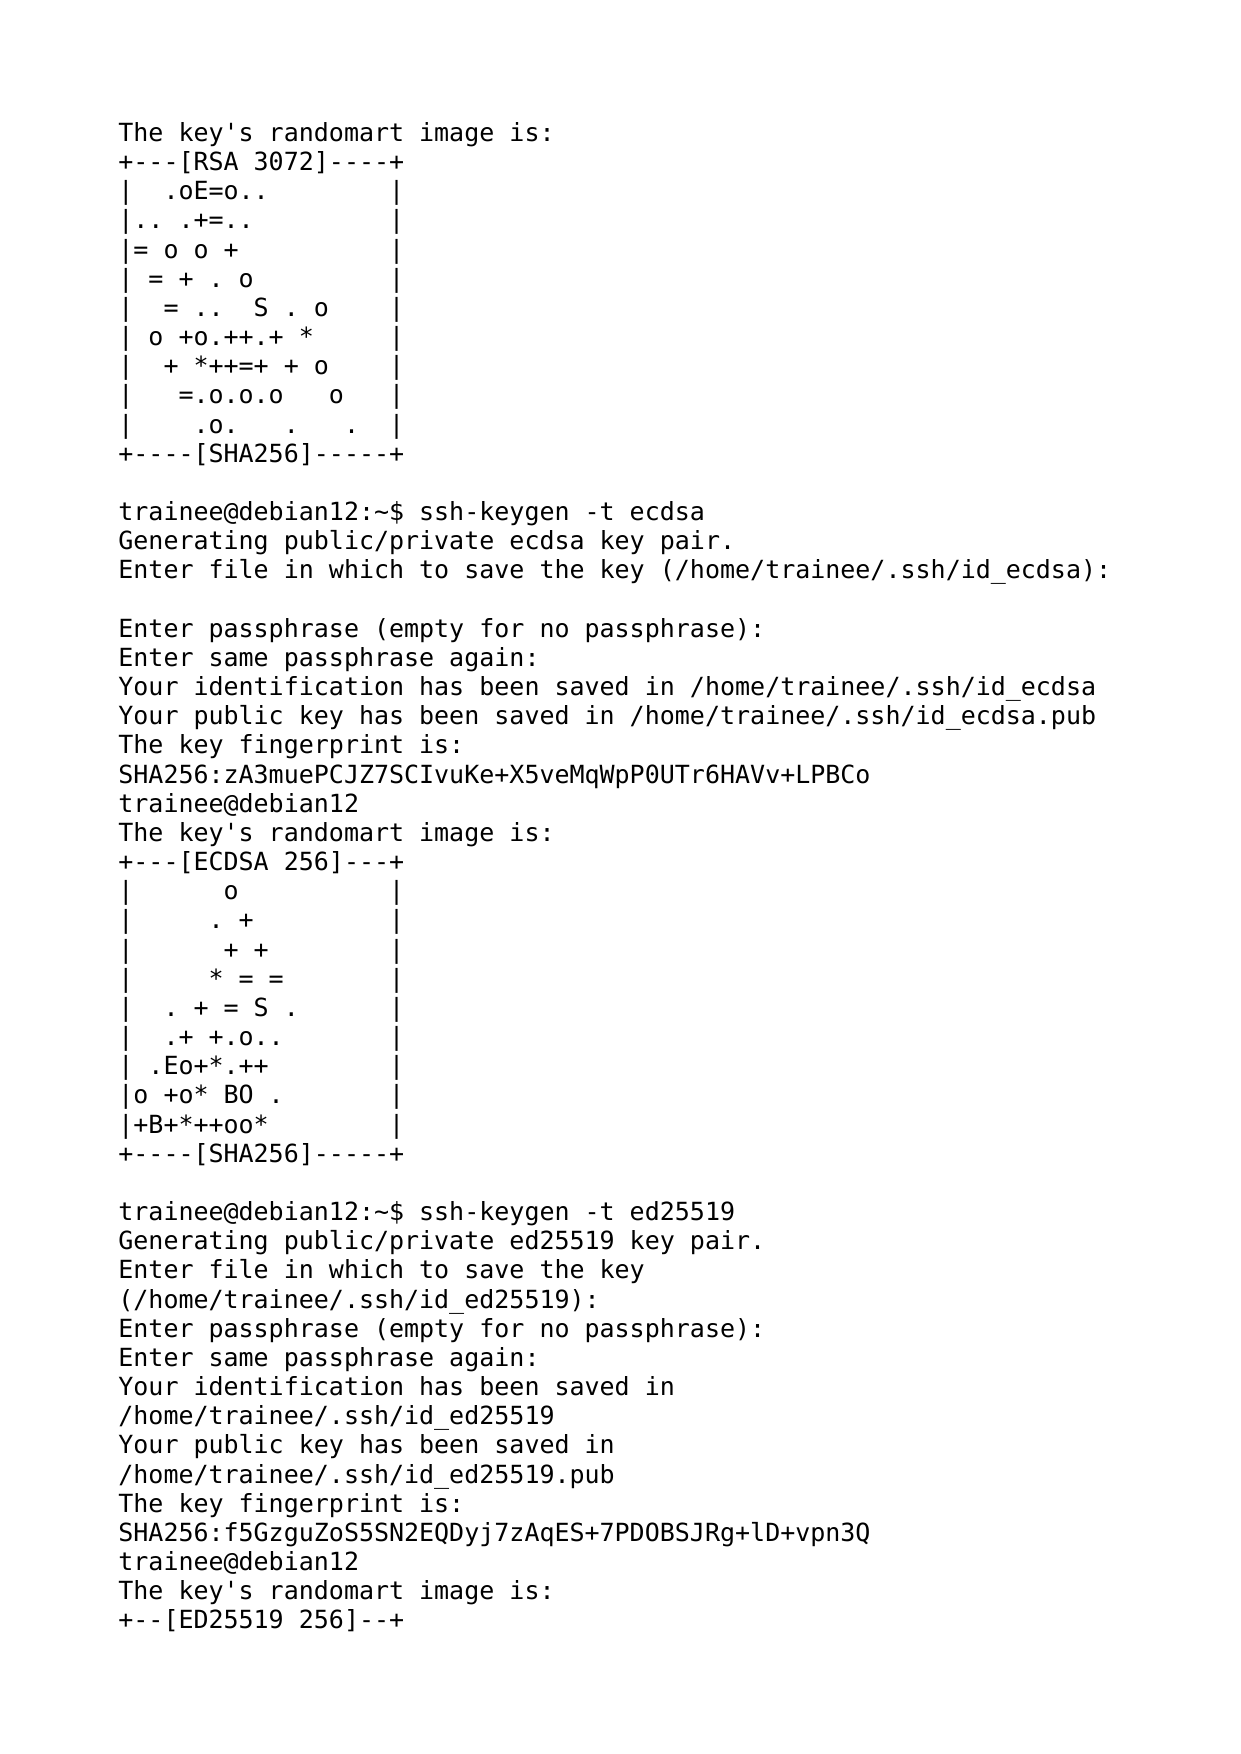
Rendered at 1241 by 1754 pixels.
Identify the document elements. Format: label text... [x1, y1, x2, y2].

text The key's randomart image is: +---[RSA 3072]----+ | .oE=o.. | |.. .+=.. | |= o o + | | = + . o | | = .. S . o | | o +o.++.+ * | | + *++=+ + o | | =.o.o.o o | | .o. . . | +----[SHA256]-----+ trainee@debian12:~$ ssh-keygen -t ecdsa Generating public/private ecdsa key pair. Enter file in which to save the key (/home/trainee/.ssh/id_ecdsa): Enter passphrase (empty for no passphrase): Enter same passphrase again: Your identification has been saved in /home/trainee/.ssh/id_ecdsa Your public key has been saved in /home/trainee/.ssh/id_ecdsa.pub The key fingerprint is: SHA256:zA3muePCJZ7SCIvuKe+X5veMqWpP0UTr6HAVv+LPBCo trainee@debian12 The key's randomart image is: +---[ECDSA 256]---+ | o | | . + | | + + | | * = = | | . + = S . | | .+ +.o.. | | .Eo+*.++ | |o +o* BO . | |+B+*++oo* | +----[SHA256]-----+ trainee@debian12:~$ ssh-keygen -t ed25519 Generating public/private ed25519 key pair. Enter file in which to save the key (/home/trainee/.ssh/id_ed25519): Enter passphrase (empty for no passphrase): Enter same passphrase again: Your identification has been saved in /home/trainee/.ssh/id_ed25519 Your public key has been saved in /home/trainee/.ssh/id_ed25519.pub The key fingerprint is: SHA256:f5GzguZoS5SN2EQDyj7zAqES+7PDOBSJRg+lD+vpn3Q trainee@debian12 The key's randomart image is: +--[ED25519 256]--+ [118, 118, 1122, 1635]
